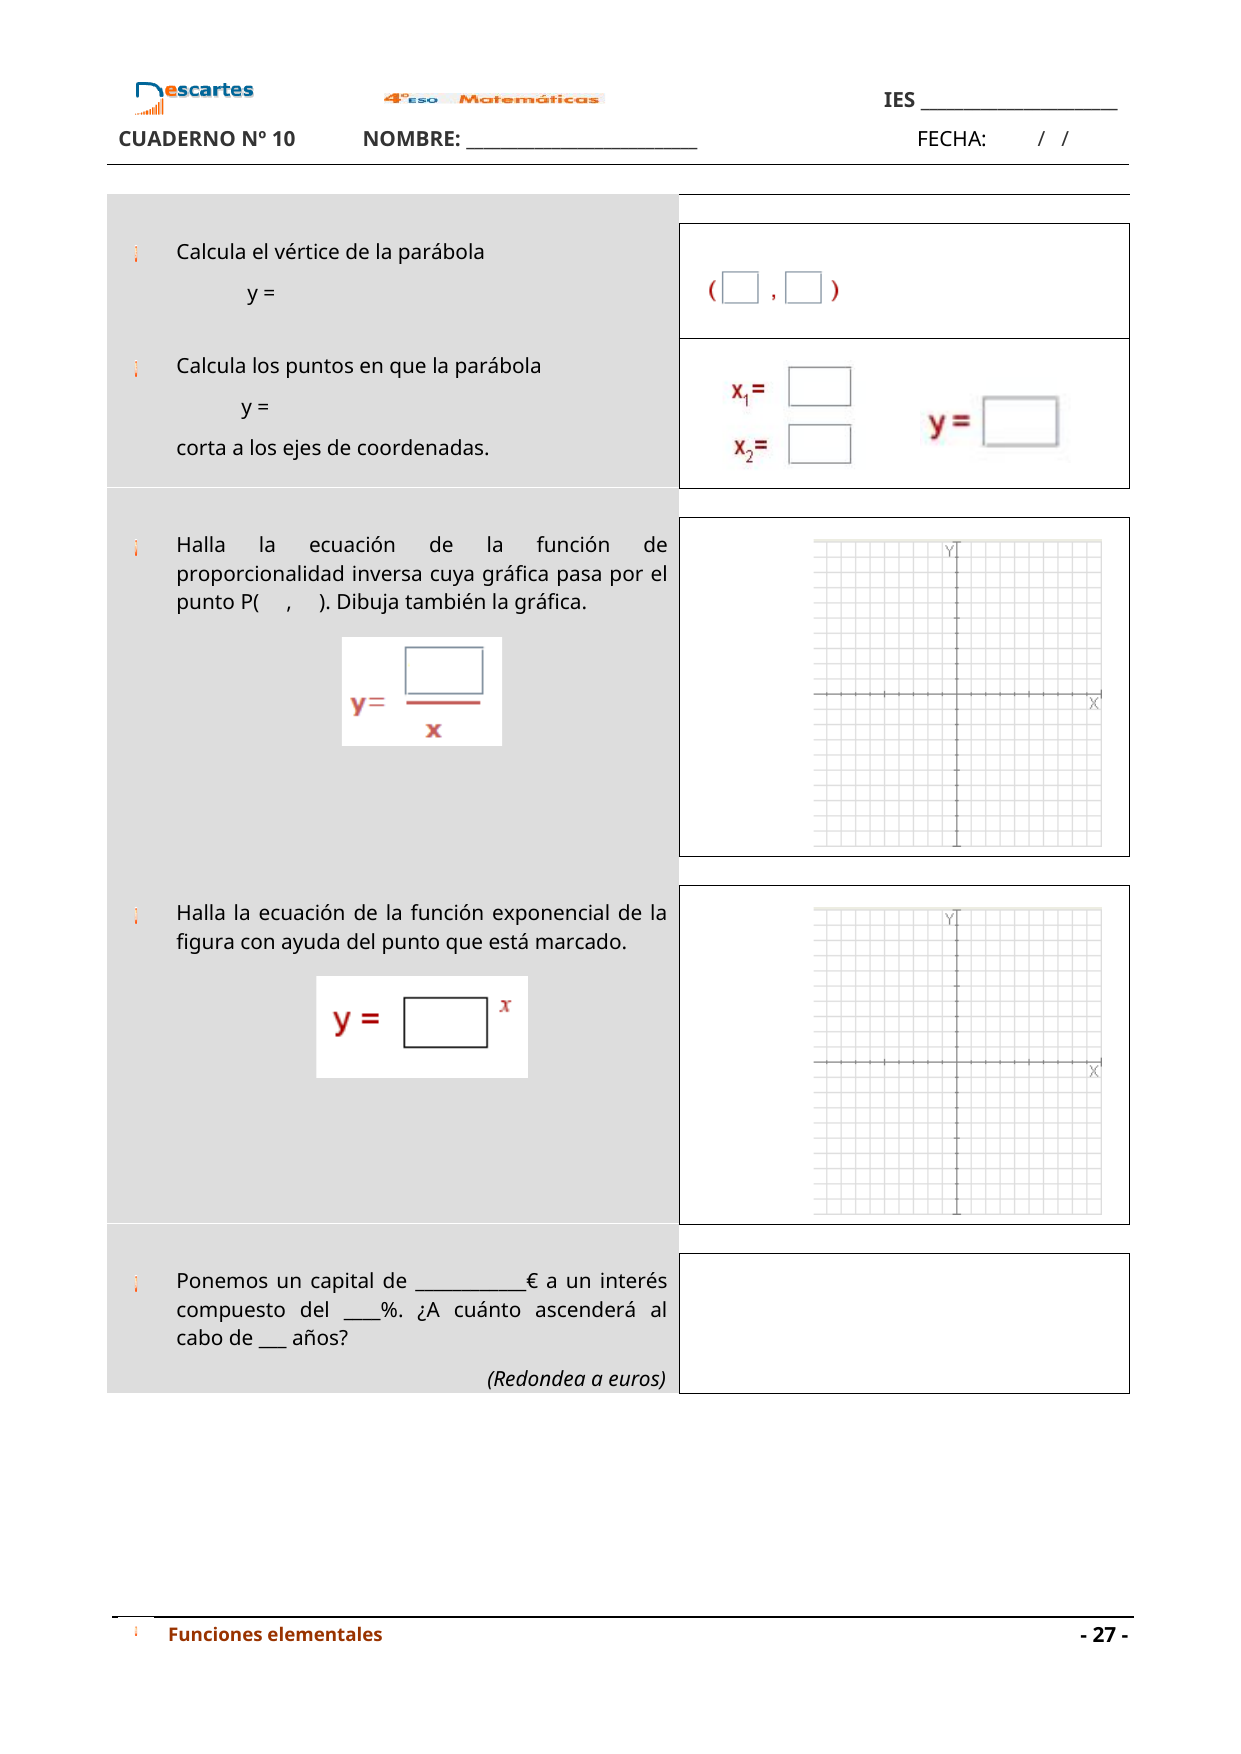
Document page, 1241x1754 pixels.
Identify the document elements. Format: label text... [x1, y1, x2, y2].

table_cell [679, 1225, 1130, 1253]
table_cell [107, 338, 165, 487]
table_cell [165, 488, 679, 517]
table_cell Halla la ecuación de la función de proporcionalidad inversa cuya gráfica pasa por el punto P( , ). Dibuja también la gráfica. [165, 517, 679, 856]
table_cell [107, 194, 165, 223]
table_cell [680, 1254, 1129, 1393]
picture [134, 360, 138, 377]
table_cell [679, 857, 1130, 885]
table_cell [165, 194, 679, 223]
table_cell [680, 224, 1129, 338]
table_cell [107, 856, 165, 885]
table_cell [107, 1253, 165, 1393]
table_cell [679, 489, 1130, 517]
table_cell [679, 195, 1130, 223]
table_cell [107, 885, 165, 1223]
table_cell [680, 518, 1129, 856]
table_cell [107, 488, 165, 517]
table_cell [107, 517, 165, 856]
table_cell [165, 1224, 679, 1253]
table_cell [680, 886, 1129, 1223]
picture [134, 1275, 138, 1292]
table_cell [680, 339, 1129, 487]
table_cell [107, 1224, 165, 1253]
table_cell Halla la ecuación de la función exponencial de la figura con ayuda del punto que está marcado. [165, 885, 679, 1223]
picture [134, 907, 138, 924]
table_cell [165, 856, 679, 885]
table_cell Calcula los puntos en que la parábola y = corta a los ejes de coordenadas. [165, 338, 679, 487]
picture [134, 539, 138, 556]
table_cell Ponemos un capital de ____________€ a un interés compuesto del ____%. ¿A cuánto ascenderá al cabo de ___ años? (Redondea a euros) [165, 1253, 679, 1393]
table_cell Calcula el vértice de la parábola y = [165, 223, 679, 338]
picture [722, 360, 868, 479]
picture [134, 245, 138, 262]
table_cell [107, 223, 165, 338]
picture [813, 539, 1102, 847]
picture [134, 82, 257, 115]
picture [384, 93, 605, 105]
picture [920, 377, 1071, 463]
picture [813, 907, 1102, 1215]
picture [134, 1626, 138, 1636]
